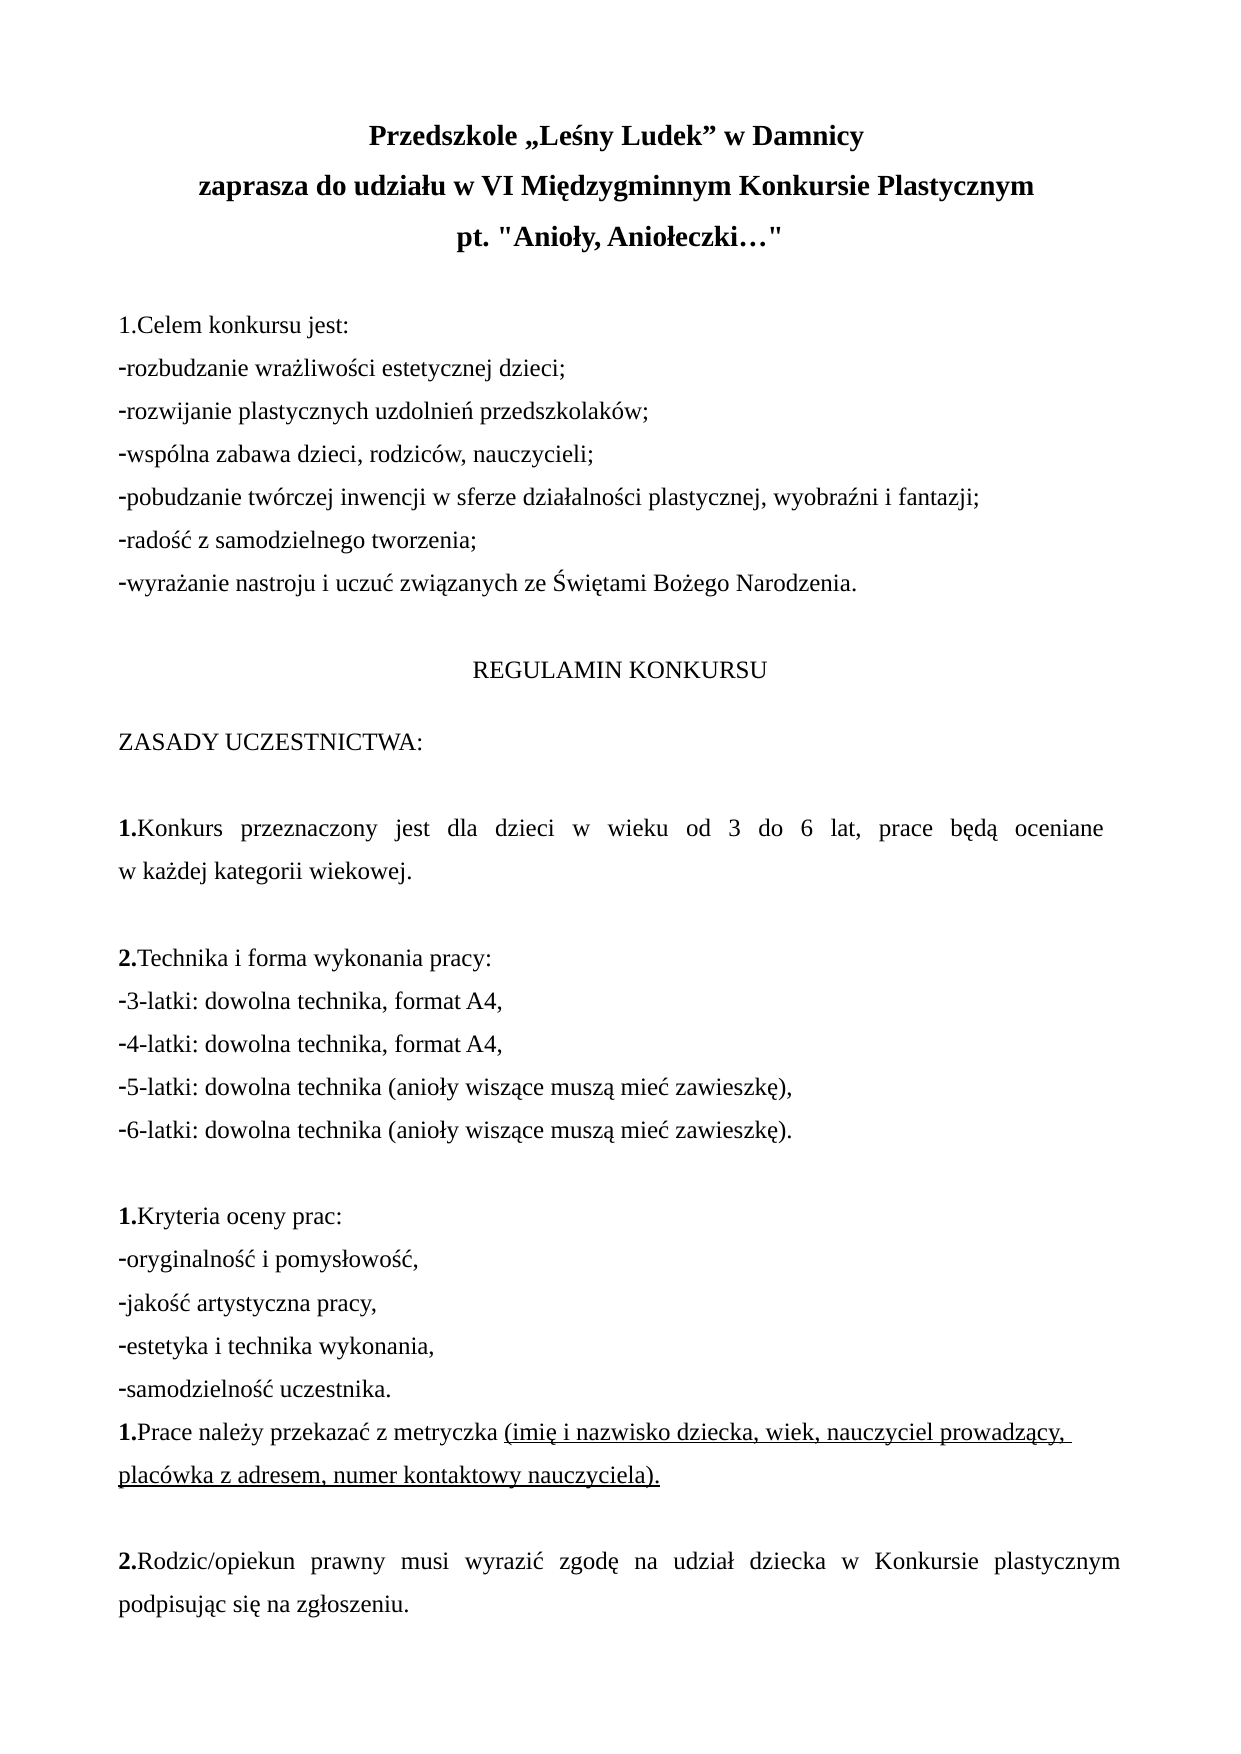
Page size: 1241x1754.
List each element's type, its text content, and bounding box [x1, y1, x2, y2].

text ZASADY UCZESTNICTWA: [118, 727, 1122, 756]
list pobudzanie twórczej inwencji w sferze działalności plastycznej, wyobraźni i fantazji; [118, 482, 1122, 511]
text Przedszkole „Leśny Ludek” w Damnicy zaprasza do udziału w VI Międzygminnym Konkursie Plastycznym pt. "Anioły, Aniołeczki…" [118, 118, 1122, 295]
list Rodzic/opiekun prawny musi wyrazić zgodę na udział dziecka w Konkursie plastycznym podpisując się na zgłoszeniu. [118, 1546, 1122, 1618]
list rozbudzanie wrażliwości estetycznej dzieci; [118, 353, 1122, 382]
list Technika i forma wykonania pracy: [118, 943, 1122, 971]
list rozwijanie plastycznych uzdolnień przedszkolaków; [118, 396, 1122, 425]
list oryginalność i pomysłowość, [118, 1244, 1122, 1273]
list 3-latki: dowolna technika, format A4, [118, 986, 1122, 1014]
list jakość artystyczna pracy, [118, 1288, 1122, 1316]
list estetyka i technika wykonania, [118, 1331, 1122, 1359]
list wyrażanie nastroju i uczuć związanych ze Świętami Bożego Narodzenia. [118, 568, 1122, 597]
list radość z samodzielnego tworzenia; [118, 525, 1122, 554]
list Celem konkursu jest: [118, 310, 1122, 338]
list Konkurs przeznaczony jest dla dzieci w wieku od 3 do 6 lat, prace będą oceniane w każdej kategorii wiekowej. [118, 813, 1122, 885]
list Kryteria oceny prac: [118, 1201, 1122, 1230]
list wspólna zabawa dzieci, rodziców, nauczycieli; [118, 439, 1122, 468]
text REGULAMIN KONKURSU [118, 612, 1122, 683]
list 6-latki: dowolna technika (anioły wiszące muszą mieć zawieszkę). [118, 1115, 1122, 1144]
list 5-latki: dowolna technika (anioły wiszące muszą mieć zawieszkę), [118, 1072, 1122, 1101]
list samodzielność uczestnika. [118, 1374, 1122, 1403]
list 4-latki: dowolna technika, format A4, [118, 1029, 1122, 1058]
list Prace należy przekazać z metryczka (imię i nazwisko dziecka, wiek, nauczyciel prowadzący, placówka z adresem, numer kontaktowy nauczyciela). [118, 1417, 1122, 1532]
